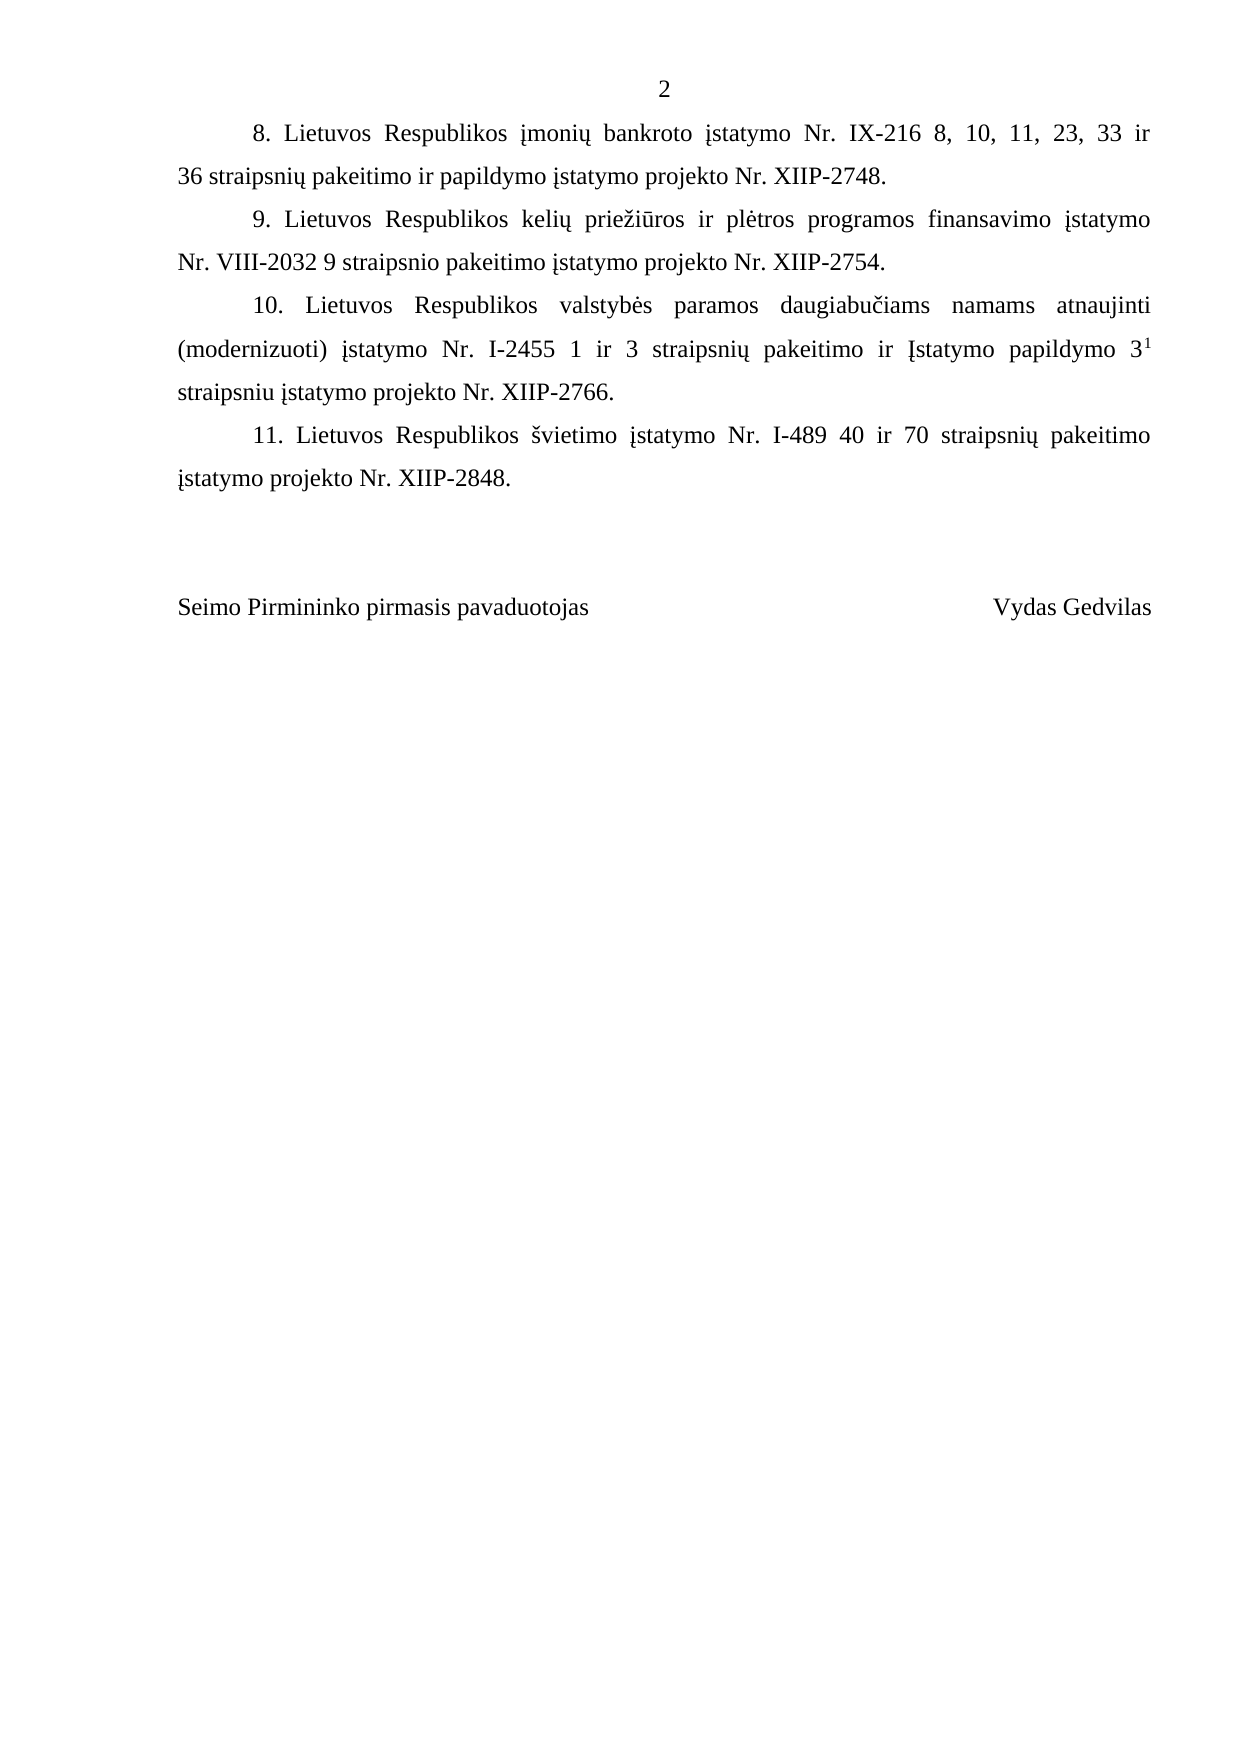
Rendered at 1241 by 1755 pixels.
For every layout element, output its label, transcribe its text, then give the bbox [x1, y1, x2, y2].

text 9. Lietuvos Respublikos kelių priežiūros ir plėtros programos finansavimo įstatymo Nr. VIII-2032 9 straipsnio pakeitimo įstatymo projekto Nr. XIIP-2754. [177, 204, 1152, 276]
text Seimo Pirmininko pirmasis pavaduotojas Vydas Gedvilas [177, 592, 1152, 621]
text 8. Lietuvos Respublikos įmonių bankroto įstatymo Nr. IX-216 8, 10, 11, 23, 33 ir 36 straipsnių pakeitimo ir papildymo įstatymo projekto Nr. XIIP-2748. [177, 118, 1152, 190]
text 10. Lietuvos Respublikos valstybės paramos daugiabučiams namams atnaujinti (modernizuoti) įstatymo Nr. I-2455 1 ir 3 straipsnių pakeitimo ir Įstatymo papildymo 31 straipsniu įstatymo projekto Nr. XIIP-2766. [177, 291, 1152, 406]
text 11. Lietuvos Respublikos švietimo įstatymo Nr. I-489 40 ir 70 straipsnių pakeitimo įstatymo projekto Nr. XIIP-2848. [177, 420, 1152, 492]
